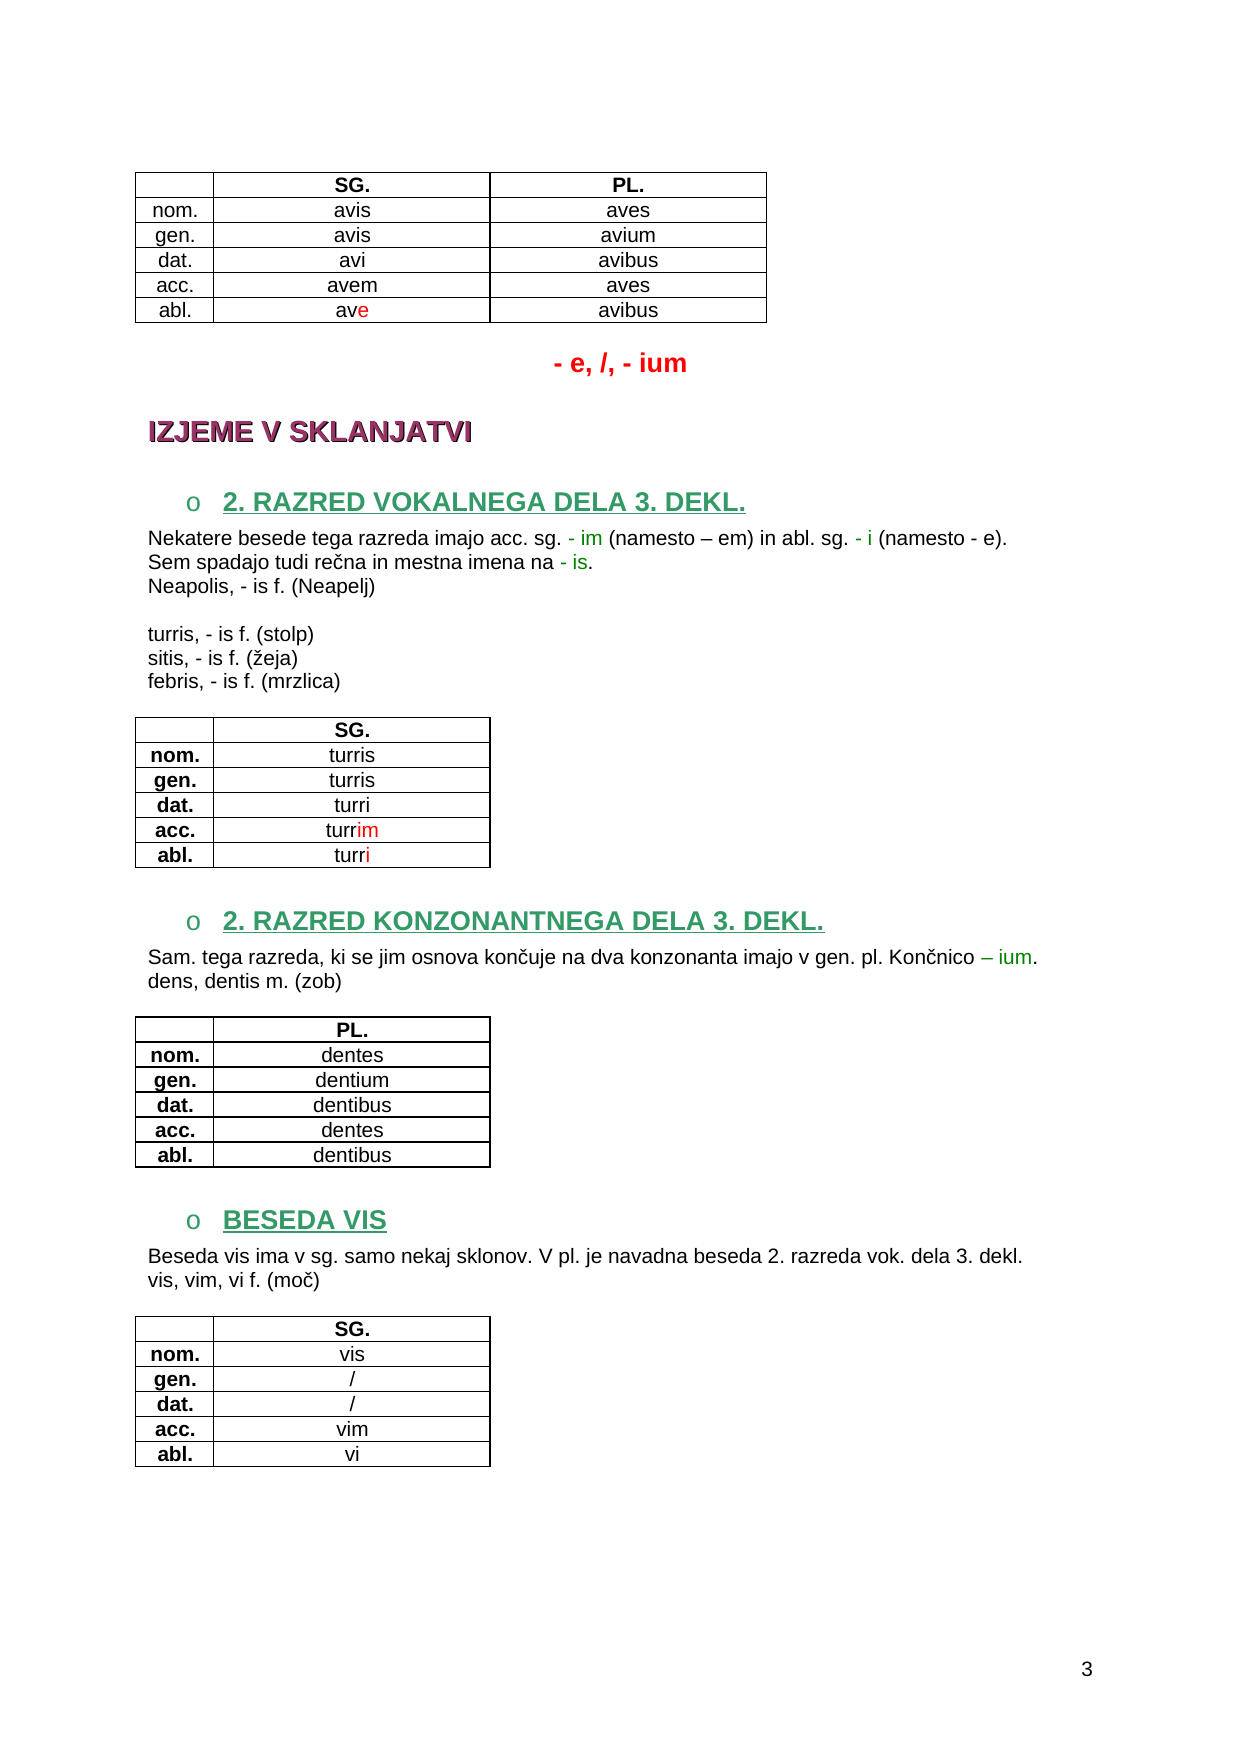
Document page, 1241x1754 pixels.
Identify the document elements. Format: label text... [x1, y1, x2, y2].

table_cell nom. [136, 198, 213, 222]
table_cell ave [214, 298, 489, 322]
table_cell aves [491, 273, 766, 297]
table_cell gen. [136, 1367, 213, 1391]
table_cell nom. [136, 743, 213, 767]
table_cell avibus [491, 248, 766, 272]
table_cell turris [214, 743, 489, 767]
subtitle 2. RAZRED VOKALNEGA DELA 3. DEKL. [185, 486, 1093, 519]
table_cell dentes [214, 1043, 489, 1066]
table_cell abl. [136, 1442, 213, 1466]
table_header PL. [214, 1018, 489, 1041]
table_cell vim [214, 1417, 489, 1441]
table_cell avis [214, 198, 489, 222]
table_cell turrim [214, 818, 489, 842]
table_cell dentium [214, 1068, 489, 1091]
table_cell dat. [136, 793, 213, 817]
table_cell nom. [136, 1043, 213, 1066]
table_cell avi [214, 248, 489, 272]
table_cell abl. [136, 843, 213, 867]
table_cell dat. [136, 248, 213, 272]
table_cell dentibus [214, 1143, 489, 1166]
text Neapolis, - is f. (Neapelj) [148, 573, 1093, 597]
table_cell acc. [136, 1417, 213, 1441]
table_cell dentes [214, 1118, 489, 1141]
table_cell / [214, 1367, 489, 1391]
table_cell gen. [136, 223, 213, 247]
table_cell abl. [136, 1143, 213, 1166]
table_cell turri [214, 843, 489, 867]
text Sem spadajo tudi rečna in mestna imena na - is. [148, 549, 1093, 573]
table_header SG. [214, 173, 489, 197]
table_cell dat. [136, 1392, 213, 1416]
table_cell / [214, 1392, 489, 1416]
text dens, dentis m. (zob) [148, 968, 1093, 992]
table_cell abl. [136, 298, 213, 322]
subtitle IZJEME V SKLANJATVI [148, 414, 1093, 448]
text turris, - is f. (stolp) [148, 621, 1093, 645]
table_header [136, 173, 213, 197]
table_header [136, 1317, 213, 1341]
text sitis, - is f. (žeja) [148, 645, 1093, 669]
subtitle 2. RAZRED KONZONANTNEGA DELA 3. DEKL. [185, 905, 1093, 938]
table_cell acc. [136, 818, 213, 842]
table_cell gen. [136, 1068, 213, 1091]
table_cell gen. [136, 768, 213, 792]
text Sam. tega razreda, ki se jim osnova končuje na dva konzonanta imajo v gen. pl. Končnico – ium. [148, 944, 1093, 968]
table_header SG. [214, 718, 489, 742]
table_cell aves [491, 198, 766, 222]
table_header [136, 1018, 213, 1041]
table_cell turris [214, 768, 489, 792]
table_cell vi [214, 1442, 489, 1466]
text vis, vim, vi f. (moč) [148, 1268, 1093, 1292]
table_header PL. [491, 173, 766, 197]
text febris, - is f. (mrzlica) [148, 669, 1093, 693]
table_cell nom. [136, 1342, 213, 1366]
subtitle BESEDA VIS [185, 1204, 1093, 1237]
text Nekatere besede tega razreda imajo acc. sg. - im (namesto – em) in abl. sg. - i (namesto - e). [148, 526, 1093, 549]
table_cell acc. [136, 1118, 213, 1141]
table_cell vis [214, 1342, 489, 1366]
table_cell turri [214, 793, 489, 817]
table_cell acc. [136, 273, 213, 297]
table_cell avem [214, 273, 489, 297]
text - e, /, - ium [148, 347, 1093, 378]
table_cell avis [214, 223, 489, 247]
table_header SG. [214, 1317, 489, 1341]
table_header [136, 718, 213, 742]
table_cell avium [491, 223, 766, 247]
text Beseda vis ima v sg. samo nekaj sklonov. V pl. je navadna beseda 2. razreda vok. dela 3. dekl. [148, 1244, 1093, 1268]
table_cell dat. [136, 1093, 213, 1116]
table_cell avibus [491, 298, 766, 322]
table_cell dentibus [214, 1093, 489, 1116]
